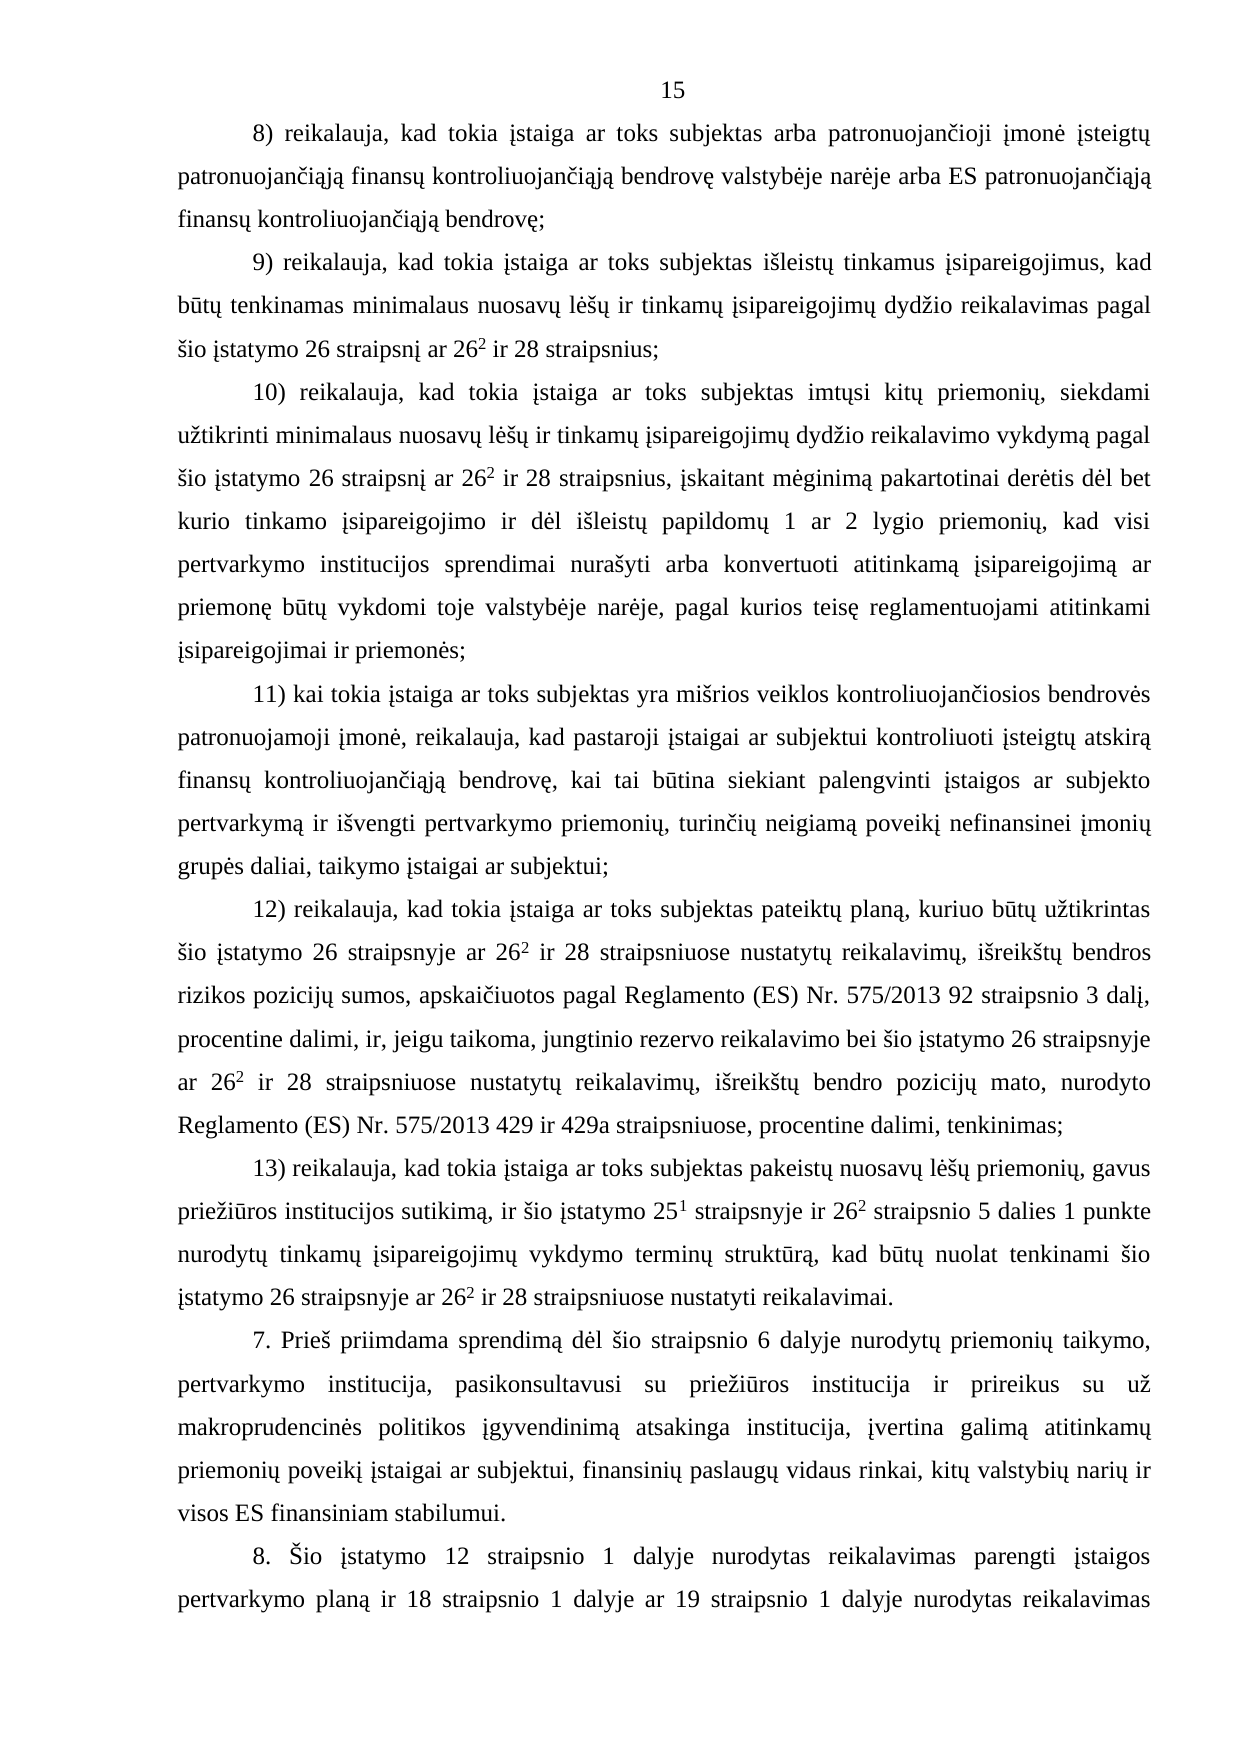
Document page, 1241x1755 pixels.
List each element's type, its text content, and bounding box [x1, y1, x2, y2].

text 8. Šio įstatymo 12 straipsnio 1 dalyje nurodytas reikalavimas parengti įstaigos pertvarkymo planą ir 18 straipsnio 1 dalyje ar 19 straipsnio 1 dalyje nurodytas reikalavimas [177, 1541, 1152, 1613]
text 7. Prieš priimdama sprendimą dėl šio straipsnio 6 dalyje nurodytų priemonių taikymo, pertvarkymo institucija, pasikonsultavusi su priežiūros institucija ir prireikus su už makroprudencinės politikos įgyvendinimą atsakinga institucija, įvertina galimą atitinkamų priemonių poveikį įstaigai ar subjektui, finansinių paslaugų vidaus rinkai, kitų valstybių narių ir visos ES finansiniam stabilumui. [177, 1326, 1152, 1527]
text 13) reikalauja, kad tokia įstaiga ar toks subjektas pakeistų nuosavų lėšų priemonių, gavus priežiūros institucijos sutikimą, ir šio įstatymo 251 straipsnyje ir 262 straipsnio 5 dalies 1 punkte nurodytų tinkamų įsipareigojimų vykdymo terminų struktūrą, kad būtų nuolat tenkinami šio įstatymo 26 straipsnyje ar 262 ir 28 straipsniuose nustatyti reikalavimai. [177, 1153, 1152, 1311]
text 11) kai tokia įstaiga ar toks subjektas yra mišrios veiklos kontroliuojančiosios bendrovės patronuojamoji įmonė, reikalauja, kad pastaroji įstaigai ar subjektui kontroliuoti įsteigtų atskirą finansų kontroliuojančiąją bendrovę, kai tai būtina siekiant palengvinti įstaigos ar subjekto pertvarkymą ir išvengti pertvarkymo priemonių, turinčių neigiamą poveikį nefinansinei įmonių grupės daliai, taikymo įstaigai ar subjektui; [177, 679, 1152, 880]
text 8) reikalauja, kad tokia įstaiga ar toks subjektas arba patronuojančioji įmonė įsteigtų patronuojančiąją finansų kontroliuojančiąją bendrovę valstybėje narėje arba ES patronuojančiąją finansų kontroliuojančiąją bendrovę; [177, 118, 1152, 233]
text 9) reikalauja, kad tokia įstaiga ar toks subjektas išleistų tinkamus įsipareigojimus, kad būtų tenkinamas minimalaus nuosavų lėšų ir tinkamų įsipareigojimų dydžio reikalavimas pagal šio įstatymo 26 straipsnį ar 262 ir 28 straipsnius; [177, 247, 1152, 362]
text 10) reikalauja, kad tokia įstaiga ar toks subjektas imtųsi kitų priemonių, siekdami užtikrinti minimalaus nuosavų lėšų ir tinkamų įsipareigojimų dydžio reikalavimo vykdymą pagal šio įstatymo 26 straipsnį ar 262 ir 28 straipsnius, įskaitant mėginimą pakartotinai derėtis dėl bet kurio tinkamo įsipareigojimo ir dėl išleistų papildomų 1 ar 2 lygio priemonių, kad visi pertvarkymo institucijos sprendimai nurašyti arba konvertuoti atitinkamą įsipareigojimą ar priemonę būtų vykdomi toje valstybėje narėje, pagal kurios teisę reglamentuojami atitinkami įsipareigojimai ir priemonės; [177, 377, 1152, 664]
text 12) reikalauja, kad tokia įstaiga ar toks subjektas pateiktų planą, kuriuo būtų užtikrintas šio įstatymo 26 straipsnyje ar 262 ir 28 straipsniuose nustatytų reikalavimų, išreikštų bendros rizikos pozicijų sumos, apskaičiuotos pagal Reglamento (ES) Nr. 575/2013 92 straipsnio 3 dalį, procentine dalimi, ir, jeigu taikoma, jungtinio rezervo reikalavimo bei šio įstatymo 26 straipsnyje ar 262 ir 28 straipsniuose nustatytų reikalavimų, išreikštų bendro pozicijų mato, nurodyto Reglamento (ES) Nr. 575/2013 429 ir 429a straipsniuose, procentine dalimi, tenkinimas; [177, 894, 1152, 1139]
